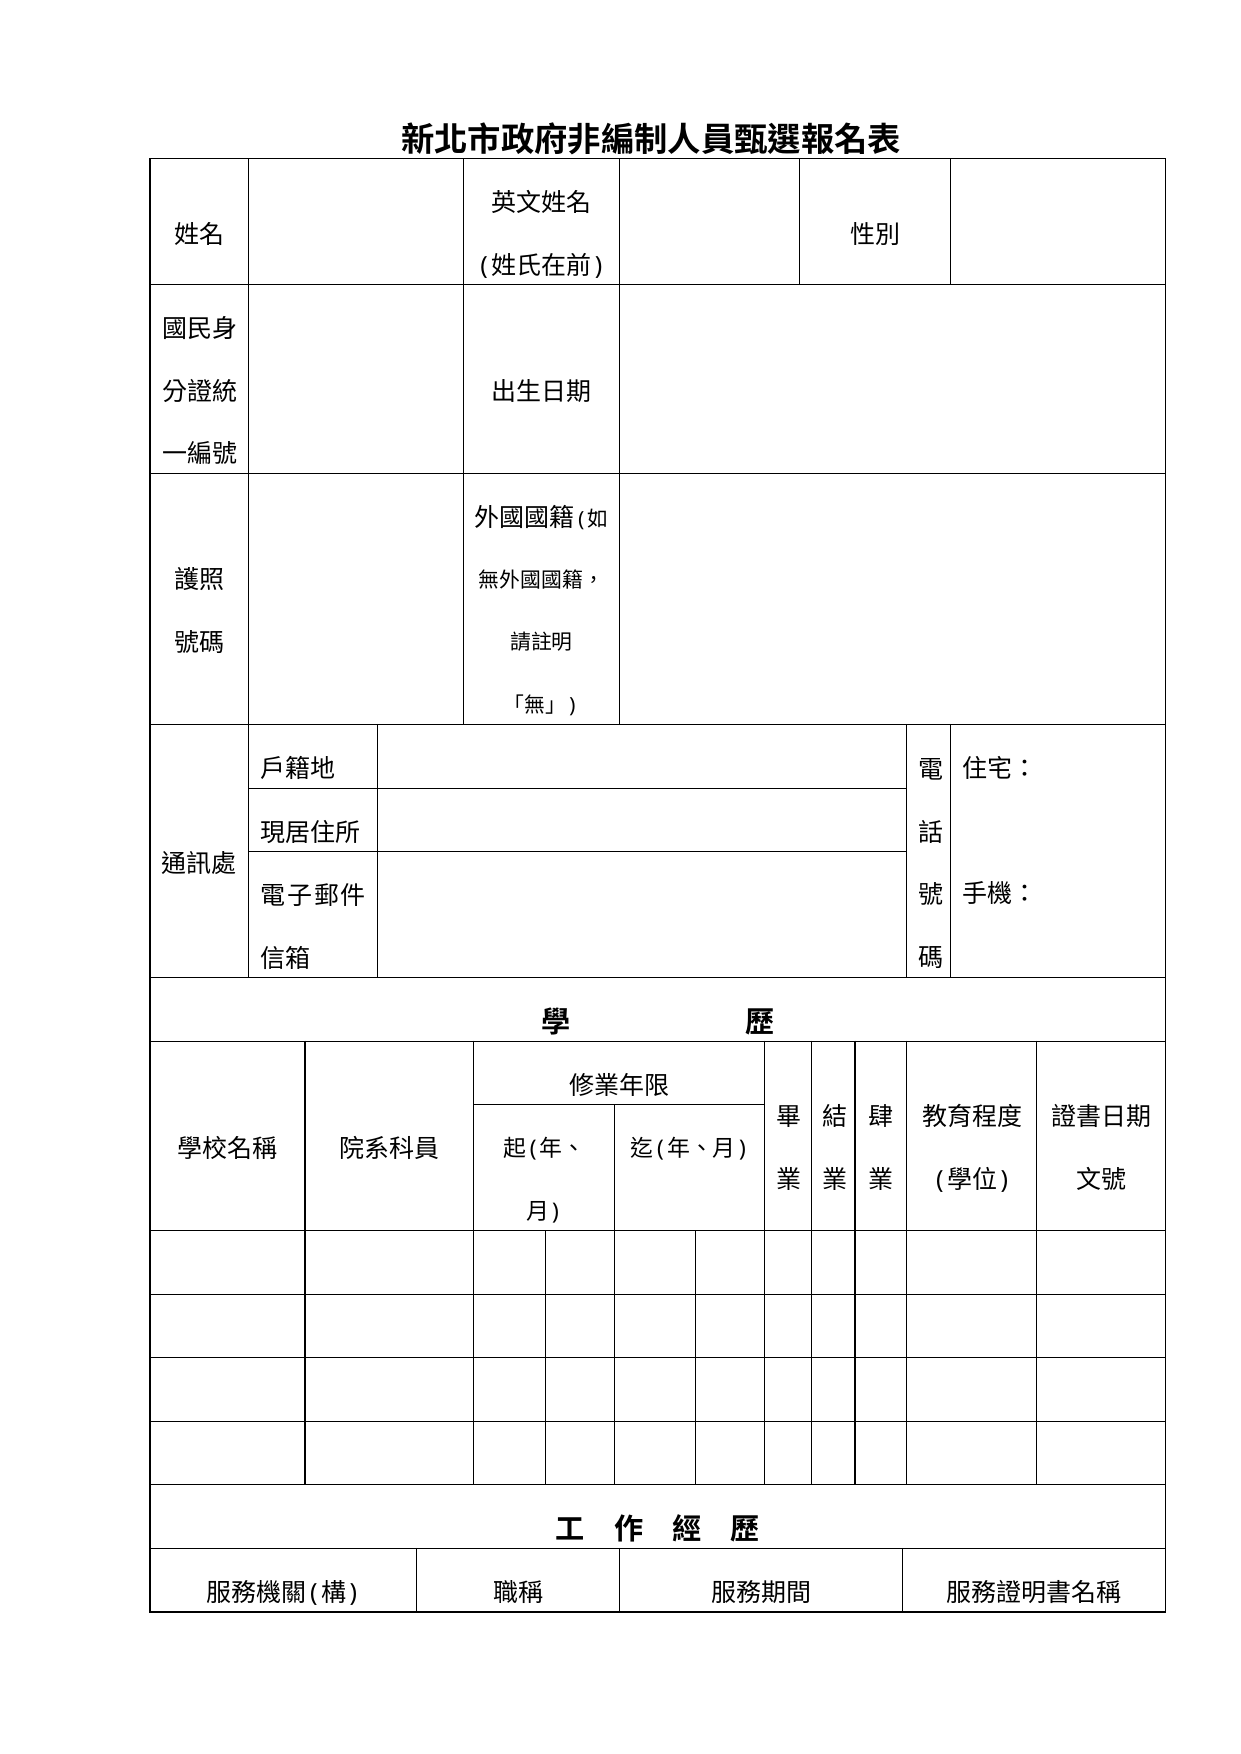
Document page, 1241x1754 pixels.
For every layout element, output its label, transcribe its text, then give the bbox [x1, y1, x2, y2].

table_cell [696, 1295, 764, 1357]
table_cell [249, 474, 463, 724]
table_cell [765, 1422, 811, 1484]
table_cell [546, 1295, 614, 1357]
table_cell 服務期間 [620, 1549, 902, 1611]
table_cell [546, 1358, 614, 1421]
table_cell [615, 1295, 695, 1357]
table_cell [812, 1231, 854, 1294]
table_cell [907, 1295, 1036, 1357]
table_cell 住宅： 手機： [951, 725, 1165, 977]
table_cell 學 歷 [151, 978, 1165, 1041]
table_cell [306, 1358, 473, 1421]
table_cell [151, 1231, 304, 1294]
table_cell 出生日期 [464, 285, 619, 473]
table_cell 服務證明書名稱 [903, 1549, 1165, 1611]
table_cell [306, 1422, 473, 1484]
text 新北市政府非編制人員甄選報名表 [150, 96, 1152, 158]
table_cell 迄(年、月) [615, 1105, 764, 1230]
table_cell [249, 285, 463, 473]
table_cell [696, 1422, 764, 1484]
table_cell [1037, 1358, 1165, 1421]
table_cell 現居住所 [249, 789, 377, 851]
table_cell 外國國籍(如無外國國籍，請註明「無」) [464, 474, 619, 724]
table_header 性別 [800, 159, 950, 284]
table_cell [856, 1422, 906, 1484]
table_cell [615, 1422, 695, 1484]
table_cell [474, 1422, 545, 1484]
table_cell [615, 1358, 695, 1421]
table_cell [812, 1422, 854, 1484]
table_cell 服務機關(構) [151, 1549, 416, 1611]
table_cell 教育程度(學位) [907, 1042, 1036, 1230]
table_header 英文姓名 (姓氏在前) [464, 159, 619, 284]
table_cell [696, 1231, 764, 1294]
table_cell [306, 1295, 473, 1357]
table_cell [378, 852, 906, 977]
table_cell [1037, 1295, 1165, 1357]
table_header [249, 159, 463, 284]
table_cell 護照 號碼 [151, 474, 248, 724]
table_cell [151, 1422, 304, 1484]
table_cell 學校名稱 [151, 1042, 304, 1230]
table_cell [765, 1231, 811, 1294]
table_cell [765, 1295, 811, 1357]
table_cell [1037, 1231, 1165, 1294]
table_cell [620, 285, 1165, 473]
table_cell 證書日期文號 [1037, 1042, 1165, 1230]
table_cell [306, 1231, 473, 1294]
table_cell 修業年限 [474, 1042, 764, 1104]
table_cell 通訊處 [151, 725, 248, 977]
table_cell [1037, 1422, 1165, 1484]
table_cell [812, 1295, 854, 1357]
table_cell [620, 474, 1165, 724]
table_cell [812, 1358, 854, 1421]
table_cell [907, 1422, 1036, 1484]
table_cell [474, 1295, 545, 1357]
table_header [620, 159, 799, 284]
table_cell 院系科員 [306, 1042, 473, 1230]
table_cell [151, 1295, 304, 1357]
table_cell [151, 1358, 304, 1421]
table_cell [546, 1231, 614, 1294]
table_cell 工 作 經 歷 [151, 1485, 1165, 1548]
table_cell 職稱 [417, 1549, 619, 1611]
table_cell [546, 1422, 614, 1484]
table_cell [378, 789, 906, 851]
table_header [951, 159, 1165, 284]
table_cell [907, 1358, 1036, 1421]
table_cell [474, 1358, 545, 1421]
table_cell [907, 1231, 1036, 1294]
table_cell 結 業 [812, 1042, 854, 1230]
table_cell [856, 1358, 906, 1421]
table_cell [765, 1358, 811, 1421]
table_cell [474, 1231, 545, 1294]
table_cell 起(年、月) [474, 1105, 614, 1230]
table_cell 電話號碼 [907, 725, 950, 977]
table_cell 戶籍地 [249, 725, 377, 787]
table_cell [615, 1231, 695, 1294]
table_header 姓名 [151, 159, 248, 284]
table_cell 畢業 [765, 1042, 811, 1230]
table_cell [378, 725, 906, 787]
table_cell [856, 1295, 906, 1357]
table_cell 國民身分證統一編號 [151, 285, 248, 473]
table_cell 肆業 [856, 1042, 906, 1230]
table_cell [696, 1358, 764, 1421]
table_cell [856, 1231, 906, 1294]
table_cell 電子郵件信箱 [249, 852, 377, 977]
